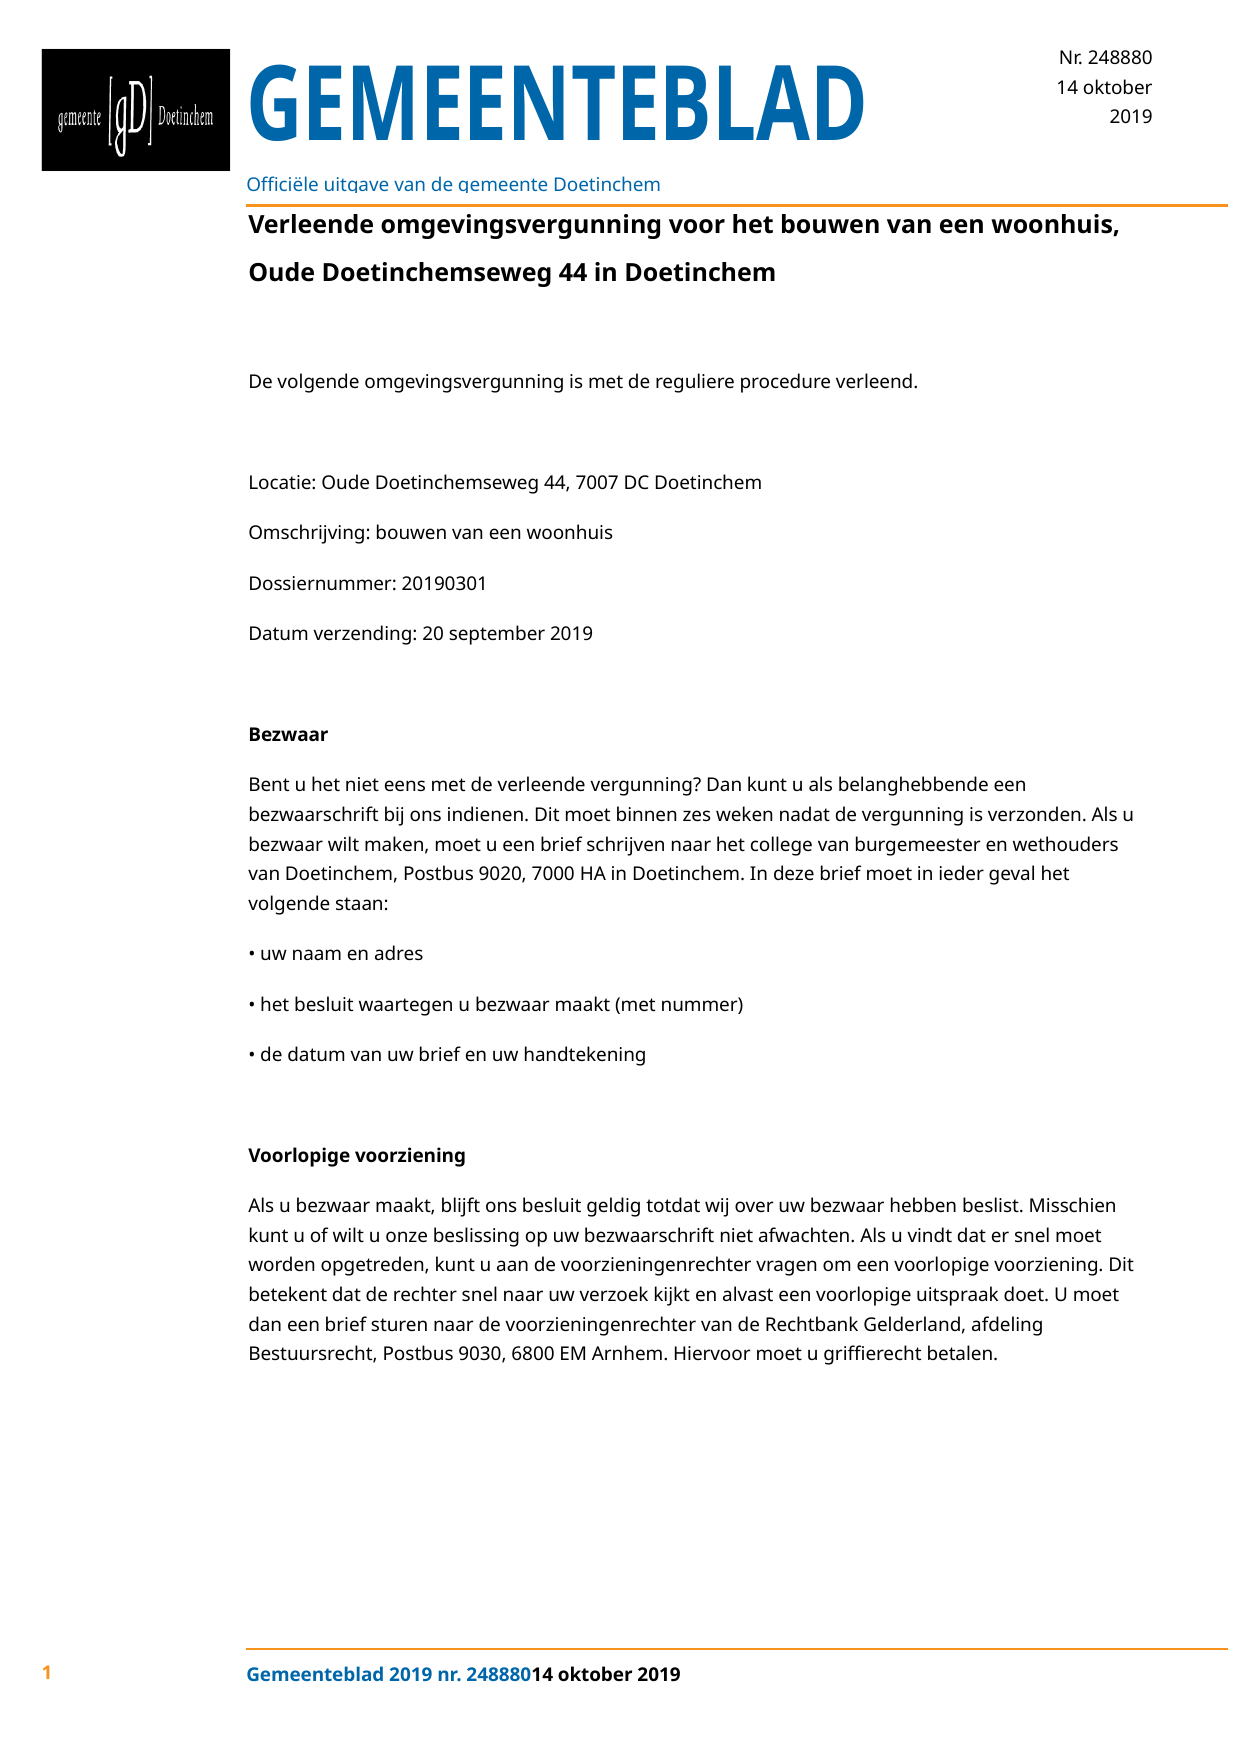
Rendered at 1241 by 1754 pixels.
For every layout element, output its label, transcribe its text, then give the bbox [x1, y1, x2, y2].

text Omschrijving: bouwen van een woonhuis [248, 519, 1152, 545]
text • de datum van uw brief en uw handtekening [248, 1041, 1152, 1067]
text Als u bezwaar maakt, blijft ons besluit geldig totdat wij over uw bezwaar hebben beslist. Misschien kunt u of wilt u onze beslissing op uw bezwaarschrift niet afwachten. Als u vindt dat er snel moet worden opgetreden, kunt u aan de voorzieningenrechter vragen om een voorlopige voorziening. Dit betekent dat de rechter snel naar uw verzoek kijkt en alvast een voorlopige uitspraak doet. U moet dan een brief sturen naar de voorzieningenrechter van de Rechtbank Gelderland, afdeling Bestuursrecht, Postbus 9030, 6800 EM Arnhem. Hiervoor moet u griffierecht betalen. [248, 1192, 1152, 1366]
text • uw naam en adres [248, 940, 1152, 966]
text Datum verzending: 20 september 2019 [248, 620, 1152, 646]
text De volgende omgevingsvergunning is met de reguliere procedure verleend. [248, 368, 1152, 394]
text Voorlopige voorziening [248, 1142, 1152, 1168]
text Verleende omgevingsvergunning voor het bouwen van een woonhuis, Oude Doetinchemseweg 44 in Doetinchem [248, 207, 1152, 288]
text Bezwaar [248, 721, 1152, 747]
picture [41, 47, 231, 172]
text Bent u het niet eens met de verleende vergunning? Dan kunt u als belanghebbende een bezwaarschrift bij ons indienen. Dit moet binnen zes weken nadat de vergunning is verzonden. Als u bezwaar wilt maken, moet u een brief schrijven naar het college van burgemeester en wethouders van Doetinchem, Postbus 9020, 7000 HA in Doetinchem. In deze brief moet in ieder geval het volgende staan: [248, 772, 1152, 916]
text Locatie: Oude Doetinchemseweg 44, 7007 DC Doetinchem [248, 469, 1152, 495]
text Dossiernummer: 20190301 [248, 570, 1152, 596]
text • het besluit waartegen u bezwaar maakt (met nummer) [248, 991, 1152, 1017]
